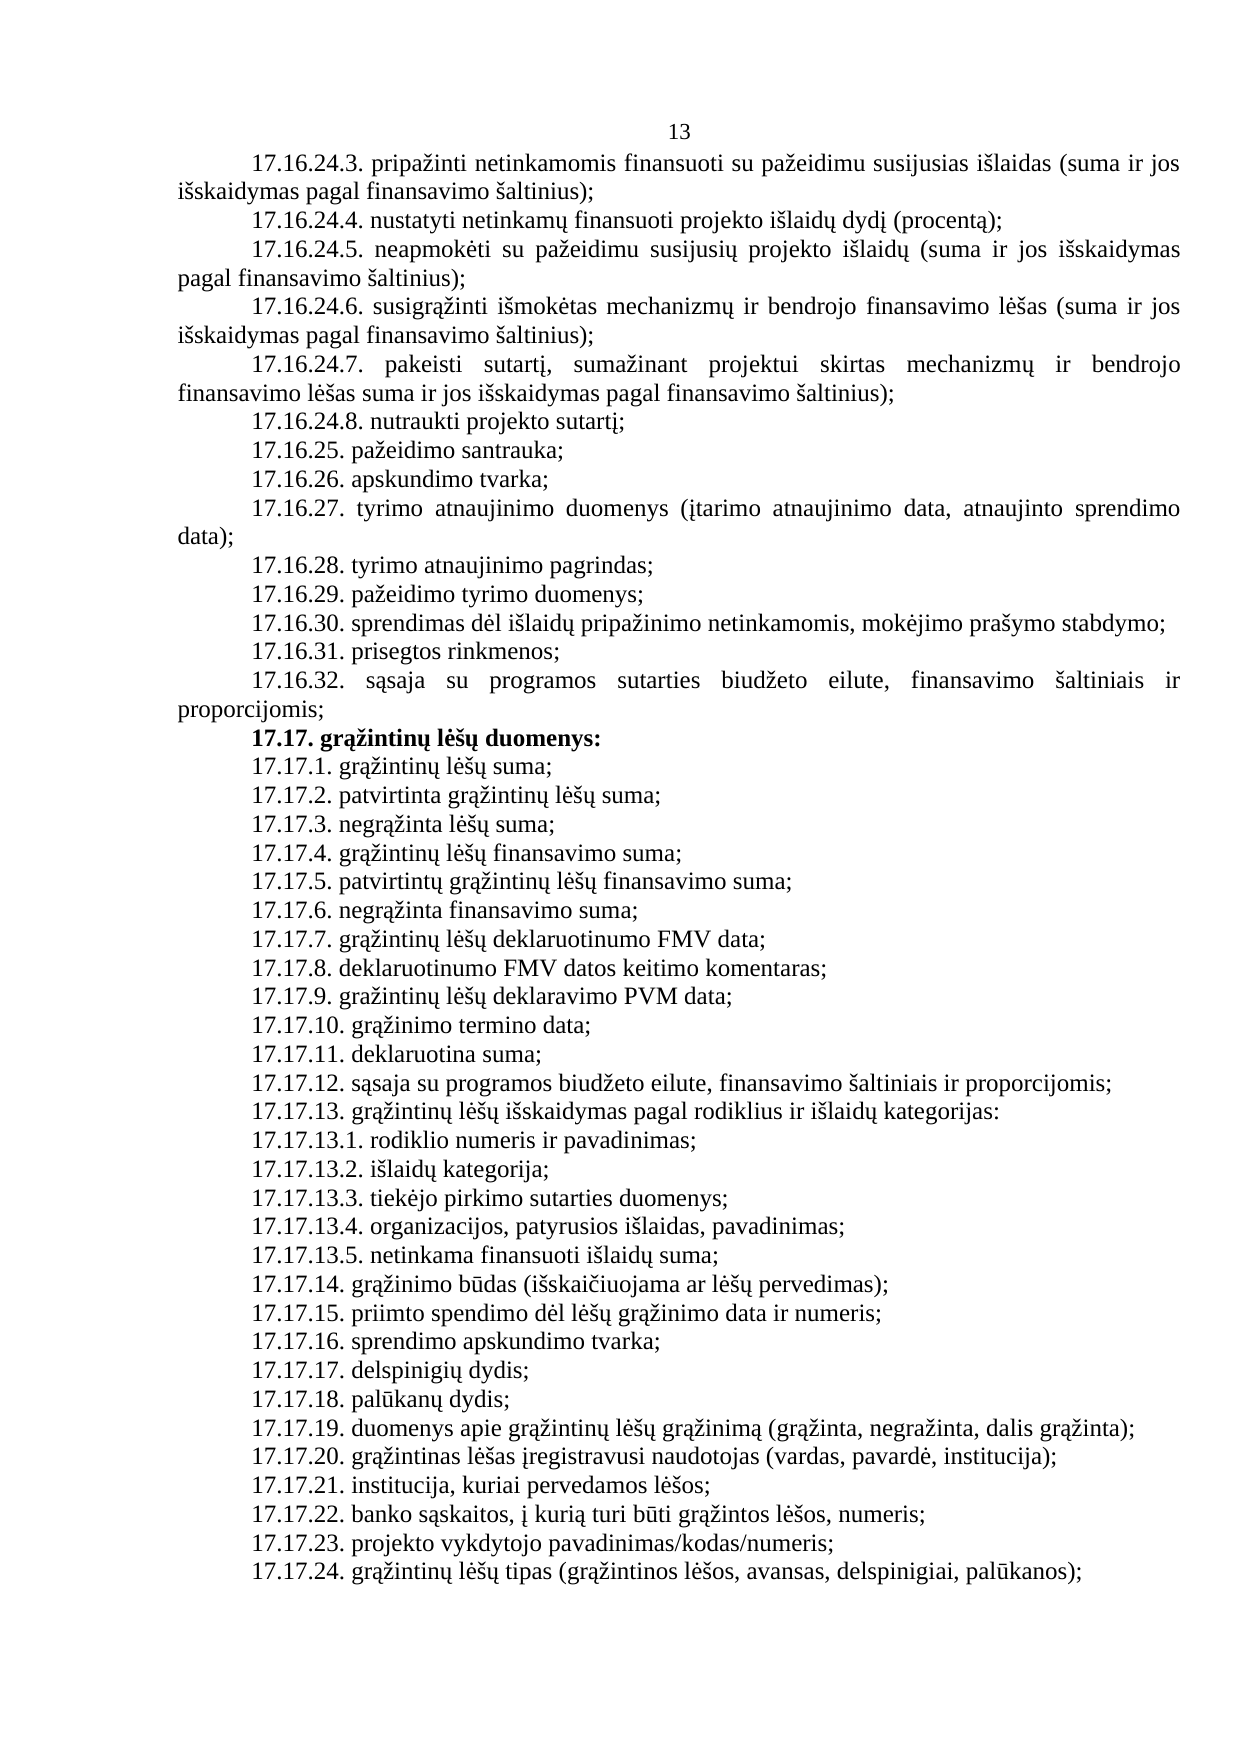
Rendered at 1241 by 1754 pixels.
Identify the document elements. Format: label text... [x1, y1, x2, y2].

text 17.17.13.4. organizacijos, patyrusios išlaidas, pavadinimas; [251, 1211, 1181, 1240]
text 17.16.26. apskundimo tvarka; [177, 464, 1181, 493]
text 17.16.32. sąsaja su programos sutarties biudžeto eilute, finansavimo šaltiniais ir proporcijomis; [177, 665, 1181, 723]
text 17.16.24.6. susigrąžinti išmokėtas mechanizmų ir bendrojo finansavimo lėšas (suma ir jos išskaidymas pagal finansavimo šaltinius); [177, 291, 1181, 349]
text 17.17.24. grąžintinų lėšų tipas (grąžintinos lėšos, avansas, delspinigiai, palūkanos); [177, 1556, 1181, 1585]
text 17.17.2. patvirtinta grąžintinų lėšų suma; [177, 780, 1181, 809]
text 17.17.17. delspinigių dydis; [177, 1355, 1181, 1384]
text 17.16.24.3. pripažinti netinkamomis finansuoti su pažeidimu susijusias išlaidas (suma ir jos išskaidymas pagal finansavimo šaltinius); [177, 148, 1181, 205]
text 17.17.19. duomenys apie grąžintinų lėšų grąžinimą (grąžinta, negražinta, dalis grąžinta); [177, 1413, 1181, 1441]
text 17.17.4. grąžintinų lėšų finansavimo suma; [177, 838, 1181, 866]
text 17.17.13.1. rodiklio numeris ir pavadinimas; [251, 1125, 1181, 1154]
text 17.17. grąžintinų lėšų duomenys: [177, 723, 1181, 751]
text 17.17.13.2. išlaidų kategorija; [251, 1154, 1181, 1183]
text 17.17.16. sprendimo apskundimo tvarka; [177, 1326, 1181, 1355]
text 17.17.7. grąžintinų lėšų deklaruotinumo FMV data; [177, 924, 1181, 953]
text 17.17.22. banko sąskaitos, į kurią turi būti grąžintos lėšos, numeris; [177, 1499, 1181, 1528]
text 17.17.6. negrąžinta finansavimo suma; [177, 895, 1181, 924]
text 17.16.24.5. neapmokėti su pažeidimu susijusių projekto išlaidų (suma ir jos išskaidymas pagal finansavimo šaltinius); [177, 234, 1181, 291]
text 17.16.24.7. pakeisti sutartį, sumažinant projektui skirtas mechanizmų ir bendrojo finansavimo lėšas suma ir jos išskaidymas pagal finansavimo šaltinius); [177, 349, 1181, 406]
text 17.17.8. deklaruotinumo FMV datos keitimo komentaras; [177, 953, 1181, 981]
text 17.17.13.3. tiekėjo pirkimo sutarties duomenys; [251, 1183, 1181, 1211]
text 17.17.10. grąžinimo termino data; [177, 1010, 1181, 1039]
text 17.16.31. prisegtos rinkmenos; [177, 636, 1181, 665]
text 17.16.29. pažeidimo tyrimo duomenys; [177, 579, 1181, 608]
text 17.16.24.4. nustatyti netinkamų finansuoti projekto išlaidų dydį (procentą); [177, 205, 1181, 234]
text 17.17.13. grąžintinų lėšų išskaidymas pagal rodiklius ir išlaidų kategorijas: [177, 1096, 1181, 1125]
text 17.17.12. sąsaja su programos biudžeto eilute, finansavimo šaltiniais ir proporcijomis; [177, 1068, 1181, 1096]
text 17.17.14. grąžinimo būdas (išskaičiuojama ar lėšų pervedimas); [177, 1269, 1181, 1298]
text 17.16.25. pažeidimo santrauka; [177, 435, 1181, 464]
text 17.17.9. gražintinų lėšų deklaravimo PVM data; [177, 981, 1181, 1010]
text 17.16.27. tyrimo atnaujinimo duomenys (įtarimo atnaujinimo data, atnaujinto sprendimo data); [177, 493, 1181, 550]
text 17.17.13.5. netinkama finansuoti išlaidų suma; [251, 1240, 1181, 1269]
text 17.16.24.8. nutraukti projekto sutartį; [177, 406, 1181, 435]
text 17.17.15. priimto spendimo dėl lėšų grąžinimo data ir numeris; [177, 1298, 1181, 1326]
text 17.17.20. grąžintinas lėšas įregistravusi naudotojas (vardas, pavardė, institucija); [177, 1441, 1181, 1470]
text 17.17.11. deklaruotina suma; [177, 1039, 1181, 1068]
text 17.17.1. grąžintinų lėšų suma; [177, 751, 1181, 780]
text 17.17.21. institucija, kuriai pervedamos lėšos; [177, 1470, 1181, 1499]
text 17.17.5. patvirtintų grąžintinų lėšų finansavimo suma; [177, 866, 1181, 895]
text 17.16.28. tyrimo atnaujinimo pagrindas; [177, 550, 1181, 579]
text 17.17.18. palūkanų dydis; [177, 1384, 1181, 1413]
text 17.16.30. sprendimas dėl išlaidų pripažinimo netinkamomis, mokėjimo prašymo stabdymo; [177, 608, 1181, 636]
text 17.17.23. projekto vykdytojo pavadinimas/kodas/numeris; [177, 1528, 1181, 1556]
text 17.17.3. negrąžinta lėšų suma; [177, 809, 1181, 838]
